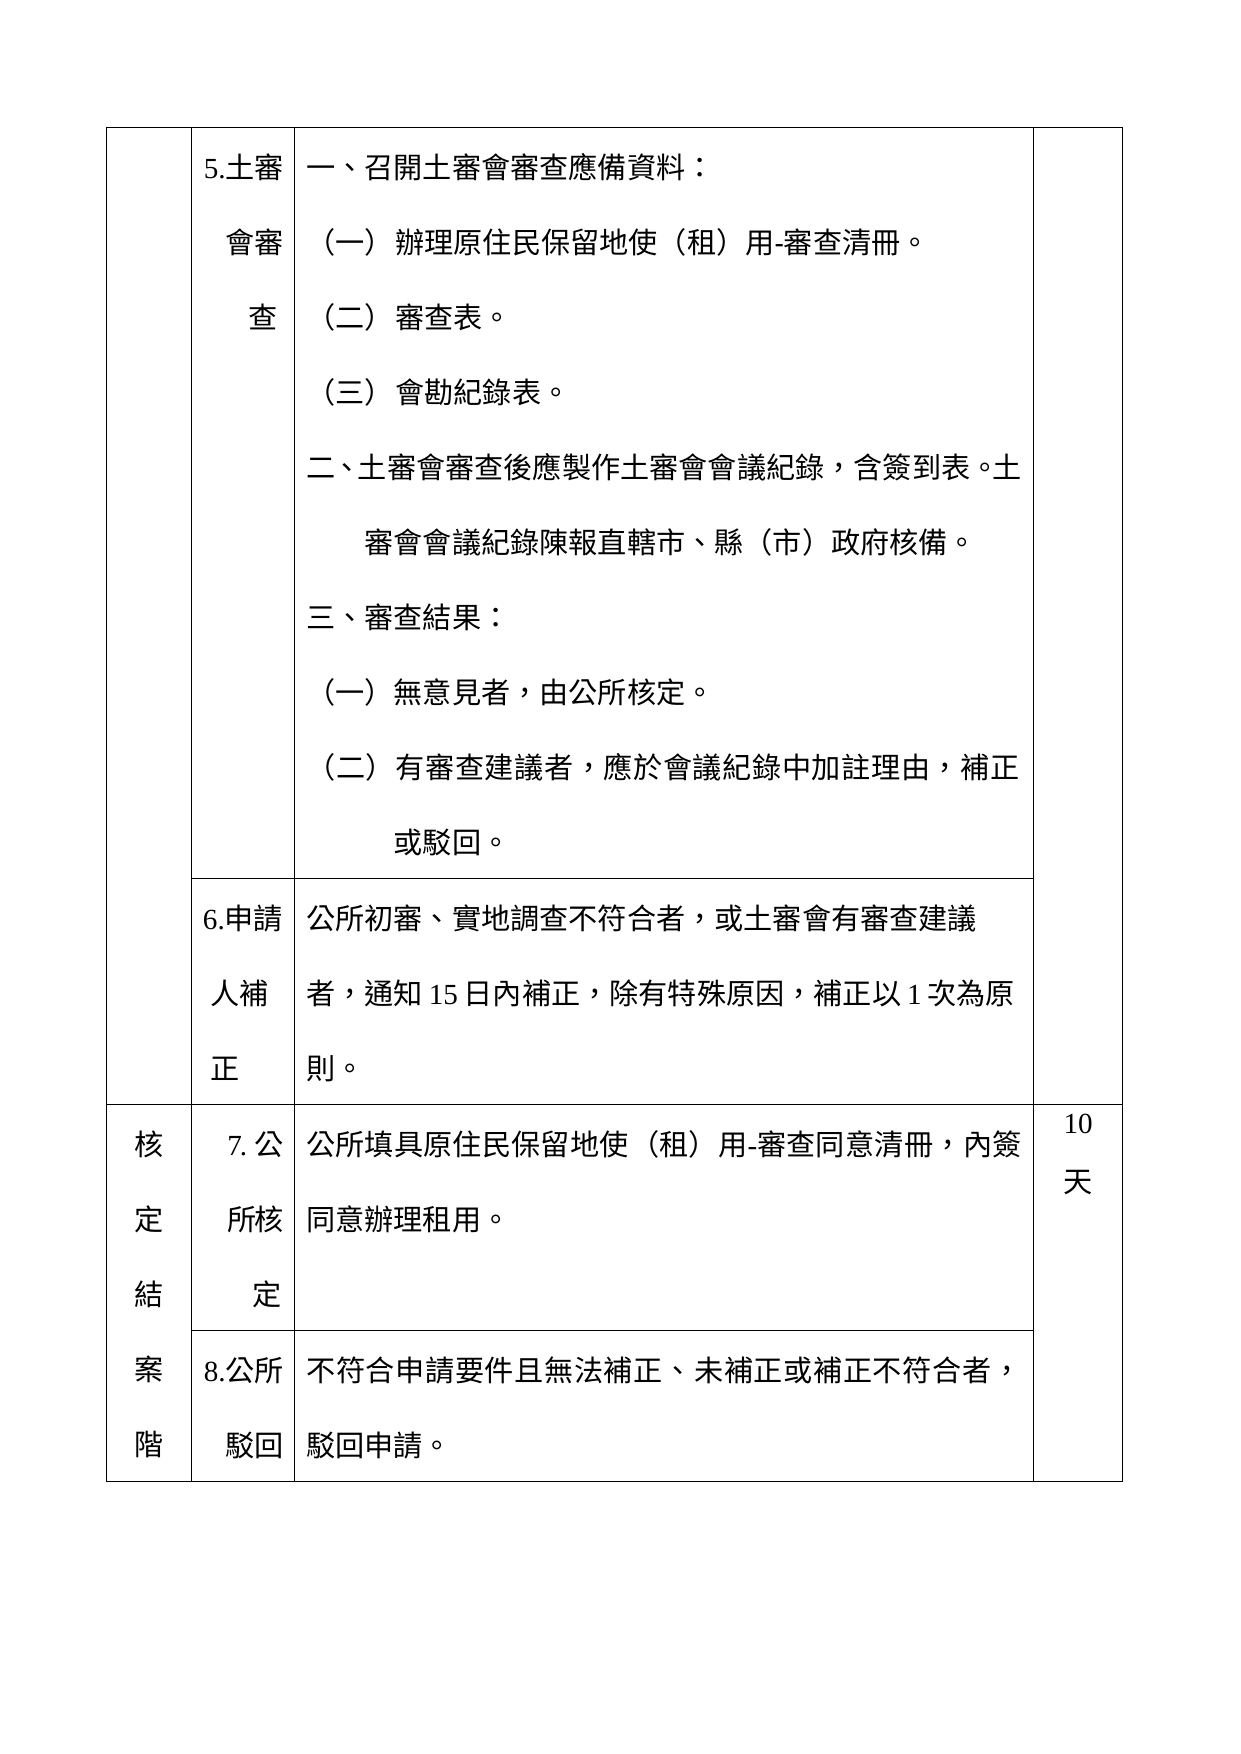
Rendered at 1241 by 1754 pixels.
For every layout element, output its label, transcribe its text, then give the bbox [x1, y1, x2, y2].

table_cell 公所填具原住民保留地使（租）用-審查同意清冊，內簽同意辦理租用。 [295, 1105, 1033, 1330]
table_cell 不符合申請要件且無法補正、未補正或補正不符合者，駁回申請。 [295, 1331, 1033, 1481]
table_cell 10 天 [1034, 1105, 1122, 1481]
table_cell 核 定 結 案 階 [107, 1105, 191, 1481]
table_cell [107, 128, 191, 1104]
table_cell 6.申請 人補 正 [192, 879, 294, 1104]
table_cell [1034, 128, 1122, 1104]
table_cell 5.土審會審查 [192, 128, 294, 878]
table_cell 一、召開土審會審查應備資料： 辦理原住民保留地使（租）用-審查清冊。 審查表。 會勘紀錄表。 二、土審會審查後應製作土審會會議紀錄，含簽到表。土審會會議紀錄陳報直轄市、縣（市）政府核備。 三、審查結果： （一）無意見者，由公所核定。 （二）有審查建議者，應於會議紀錄中加註理由，補正或駁回。 [295, 128, 1033, 878]
table_cell 公所初審、實地調查不符合者，或土審會有審查建議者，通知15日內補正，除有特殊原因，補正以1次為原則。 [295, 879, 1033, 1104]
table_cell 8.公所駁回 [192, 1331, 294, 1481]
table_cell 7. 公所核定 [192, 1105, 294, 1330]
